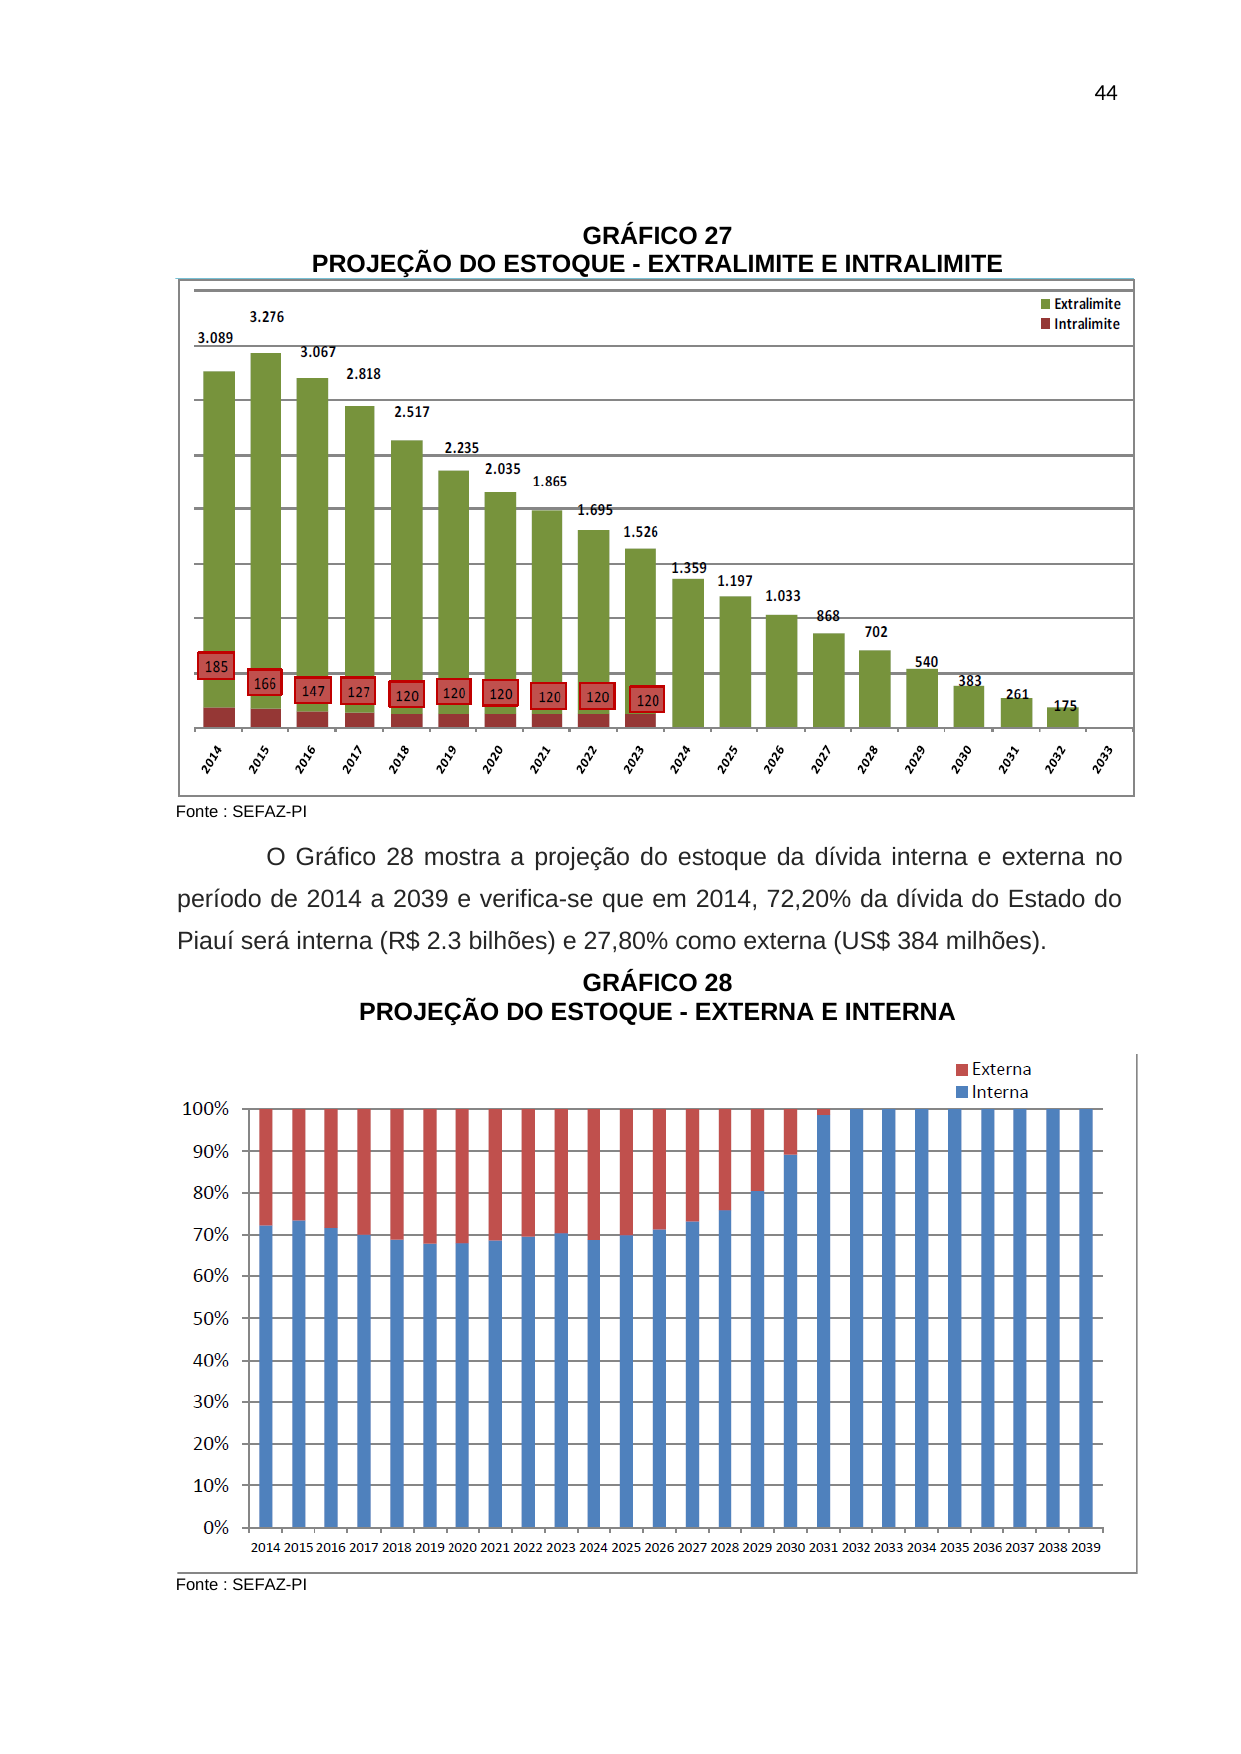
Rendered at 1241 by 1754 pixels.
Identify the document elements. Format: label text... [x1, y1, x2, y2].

text O Gráfico 28 mostra a projeção do estoque da dívida interna e externa no período de 2014 a 2039 e verifica-se que em 2014, 72,20% da dívida do Estado do Piauí será interna (R$ 2.3 bilhões) e 27,80% como externa (US$ 384 milhões). [177, 842, 1124, 955]
text Fonte : SEFAZ-PI [176, 802, 1084, 821]
text PROJEÇÃO DO ESTOQUE - EXTERNA E INTERNA [177, 997, 1138, 1025]
text GRÁFICO 27 [177, 221, 1138, 249]
text GRÁFICO 28 [177, 968, 1138, 997]
text Fonte : SEFAZ-PI [176, 1575, 1084, 1594]
text PROJEÇÃO DO ESTOQUE - EXTRALIMITE E INTRALIMITE [177, 249, 1138, 278]
